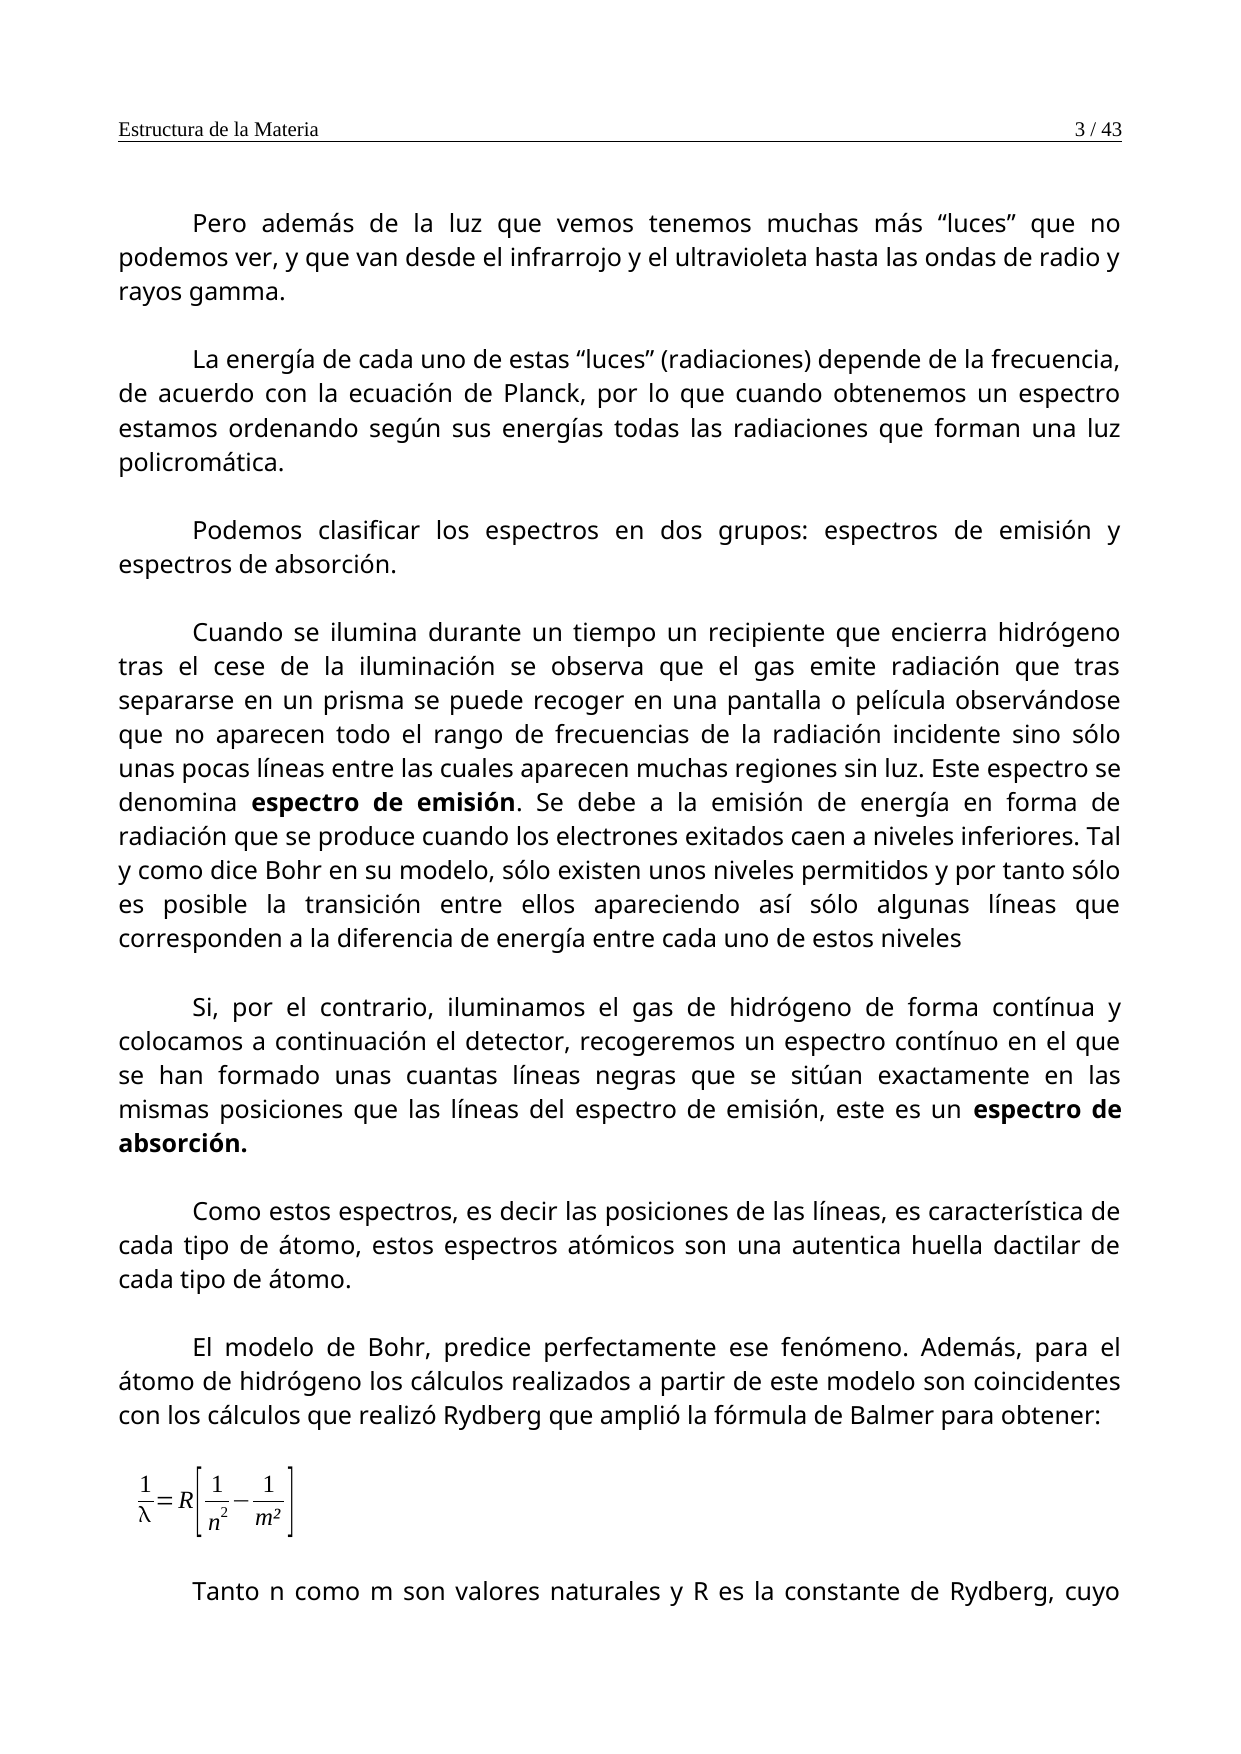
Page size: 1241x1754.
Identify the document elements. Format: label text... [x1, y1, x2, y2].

text El modelo de Bohr, predice perfectamente ese fenómeno. Además, para el átomo de hidrógeno los cálculos realizados a partir de este modelo son coincidentes con los cálculos que realizó Rydberg que amplió la fórmula de Balmer para obtener: [118, 1330, 1122, 1432]
text Tanto n como m son valores naturales y R es la constante de Rydberg, cuyo [118, 1574, 1122, 1608]
text Pero además de la luz que vemos tenemos muchas más “luces” que no podemos ver, y que van desde el infrarrojo y el ultravioleta hasta las ondas de radio y rayos gamma. [118, 206, 1122, 308]
text La energía de cada uno de estas “luces” (radiaciones) depende de la frecuencia, de acuerdo con la ecuación de Planck, por lo que cuando obtenemos un espectro estamos ordenando según sus energías todas las radiaciones que forman una luz policromática. [118, 342, 1122, 478]
text Podemos clasificar los espectros en dos grupos: espectros de emisión y espectros de absorción. [118, 512, 1122, 581]
text Como estos espectros, es decir las posiciones de las líneas, es característica de cada tipo de átomo, estos espectros atómicos son una autentica huella dactilar de cada tipo de átomo. [118, 1194, 1122, 1296]
text Cuando se ilumina durante un tiempo un recipiente que encierra hidrógeno tras el cese de la iluminación se observa que el gas emite radiación que tras separarse en un prisma se puede recoger en una pantalla o película observándose que no aparecen todo el rango de frecuencias de la radiación incidente sino sólo unas pocas líneas entre las cuales aparecen muchas regiones sin luz. Este espectro se denomina espectro de emisión. Se debe a la emisión de energía en forma de radiación que se produce cuando los electrones exitados caen a niveles inferiores. Tal y como dice Bohr en su modelo, sólo existen unos niveles permitidos y por tanto sólo es posible la transición entre ellos apareciendo así sólo algunas líneas que corresponden a la diferencia de energía entre cada uno de estos niveles [118, 614, 1122, 955]
text Si, por el contrario, iluminamos el gas de hidrógeno de forma contínua y colocamos a continuación el detector, recogeremos un espectro contínuo en el que se han formado unas cuantas líneas negras que se sitúan exactamente en las mismas posiciones que las líneas del espectro de emisión, este es un espectro de absorción. [118, 989, 1122, 1159]
